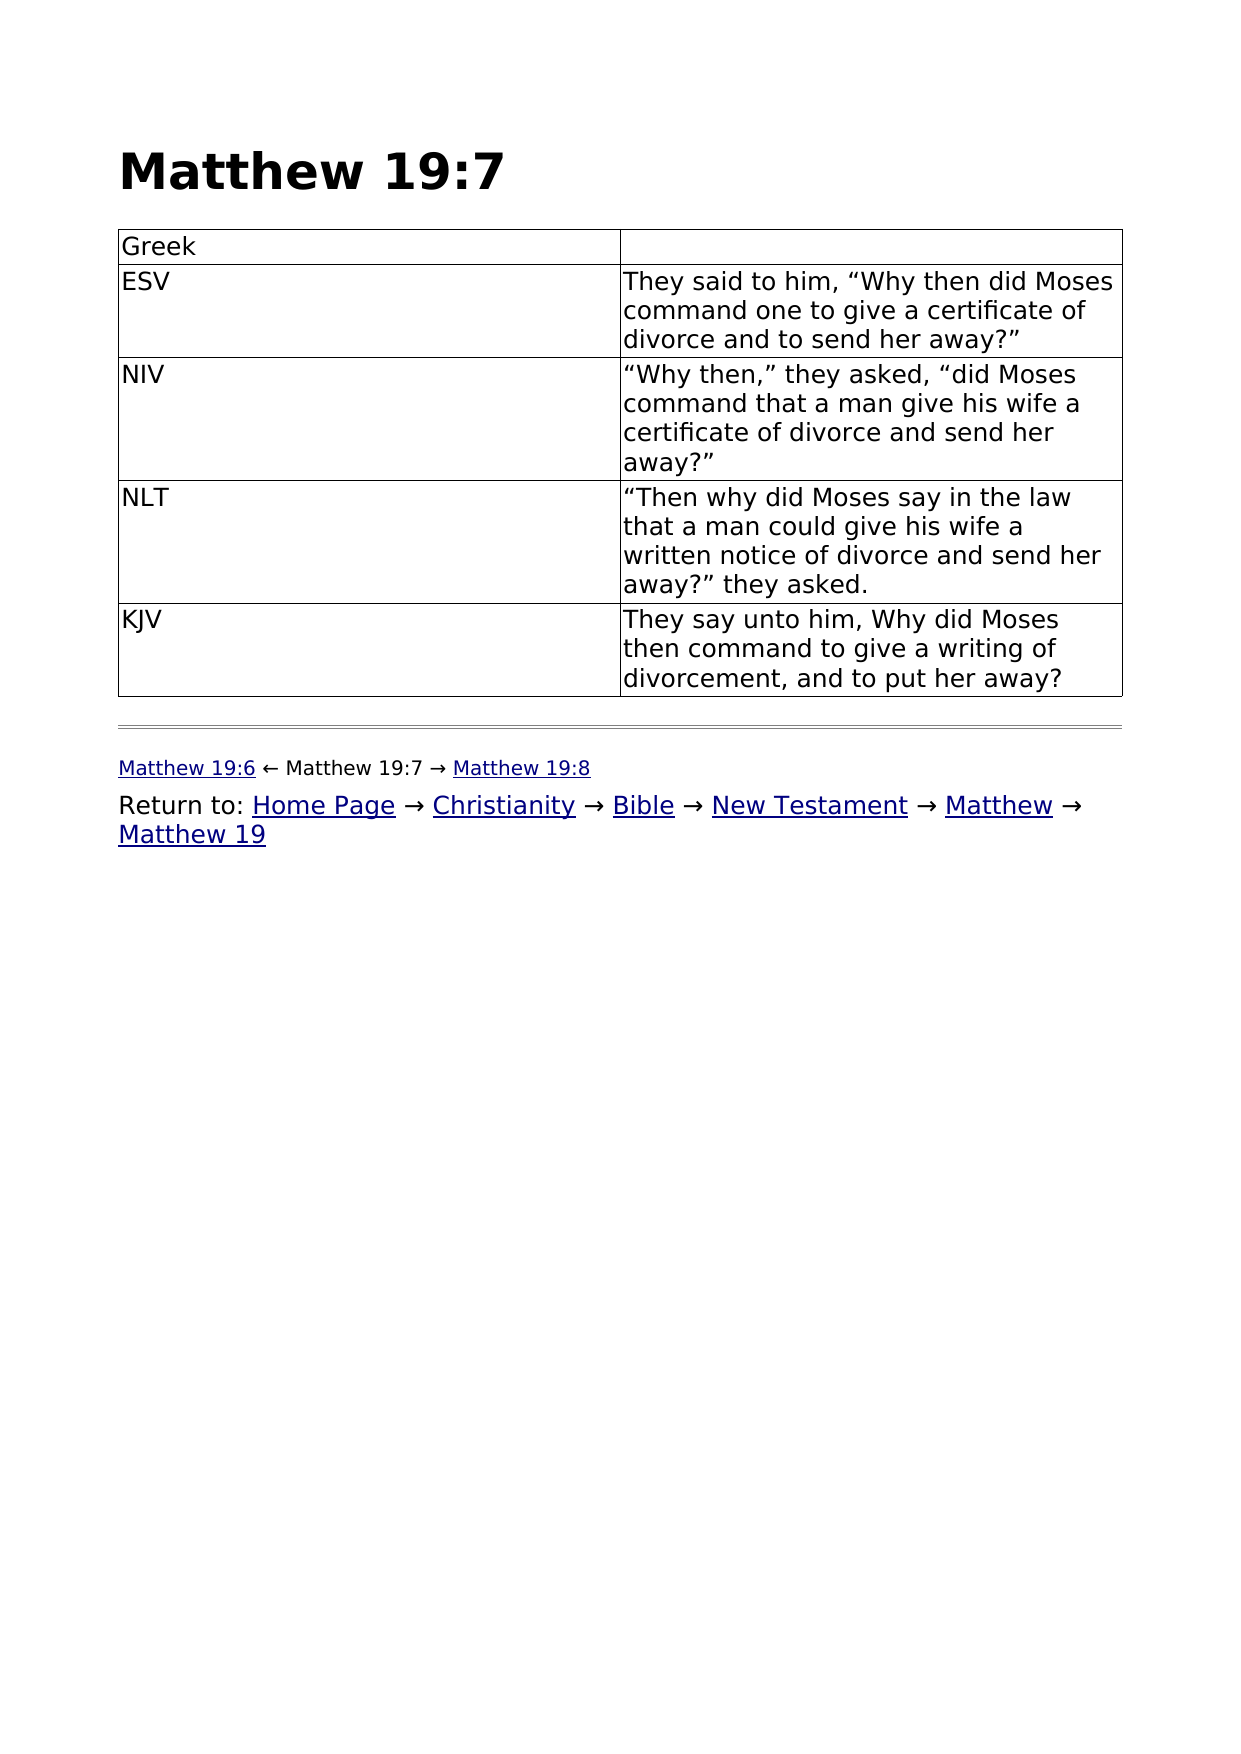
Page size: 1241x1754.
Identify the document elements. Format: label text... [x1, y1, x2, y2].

table_cell NLT [119, 481, 620, 602]
table_cell ESV [119, 265, 620, 357]
text Matthew 19:6 ← Matthew 19:7 → Matthew 19:8 [118, 757, 1122, 791]
table_header Greek [119, 230, 620, 264]
table_cell They say unto him, Why did Moses then command to give a writing of divorcement, and to put her away? [621, 604, 1122, 696]
table_cell “Then why did Moses say in the law that a man could give his wife a written notice of divorce and send her away?” they asked. [621, 481, 1122, 602]
text Return to: Home Page → Christianity → Bible → New Testament → Matthew → Matthew 19 [118, 791, 1122, 849]
subtitle Matthew 19:7 [118, 143, 1122, 201]
table_cell “Why then,” they asked, “did Moses command that a man give his wife a certificate of divorce and send her away?” [621, 358, 1122, 480]
table_cell KJV [119, 604, 620, 696]
table_header [621, 230, 1122, 264]
table_cell They said to him, “Why then did Moses command one to give a certificate of divorce and to send her away?” [621, 265, 1122, 357]
table_cell NIV [119, 358, 620, 480]
